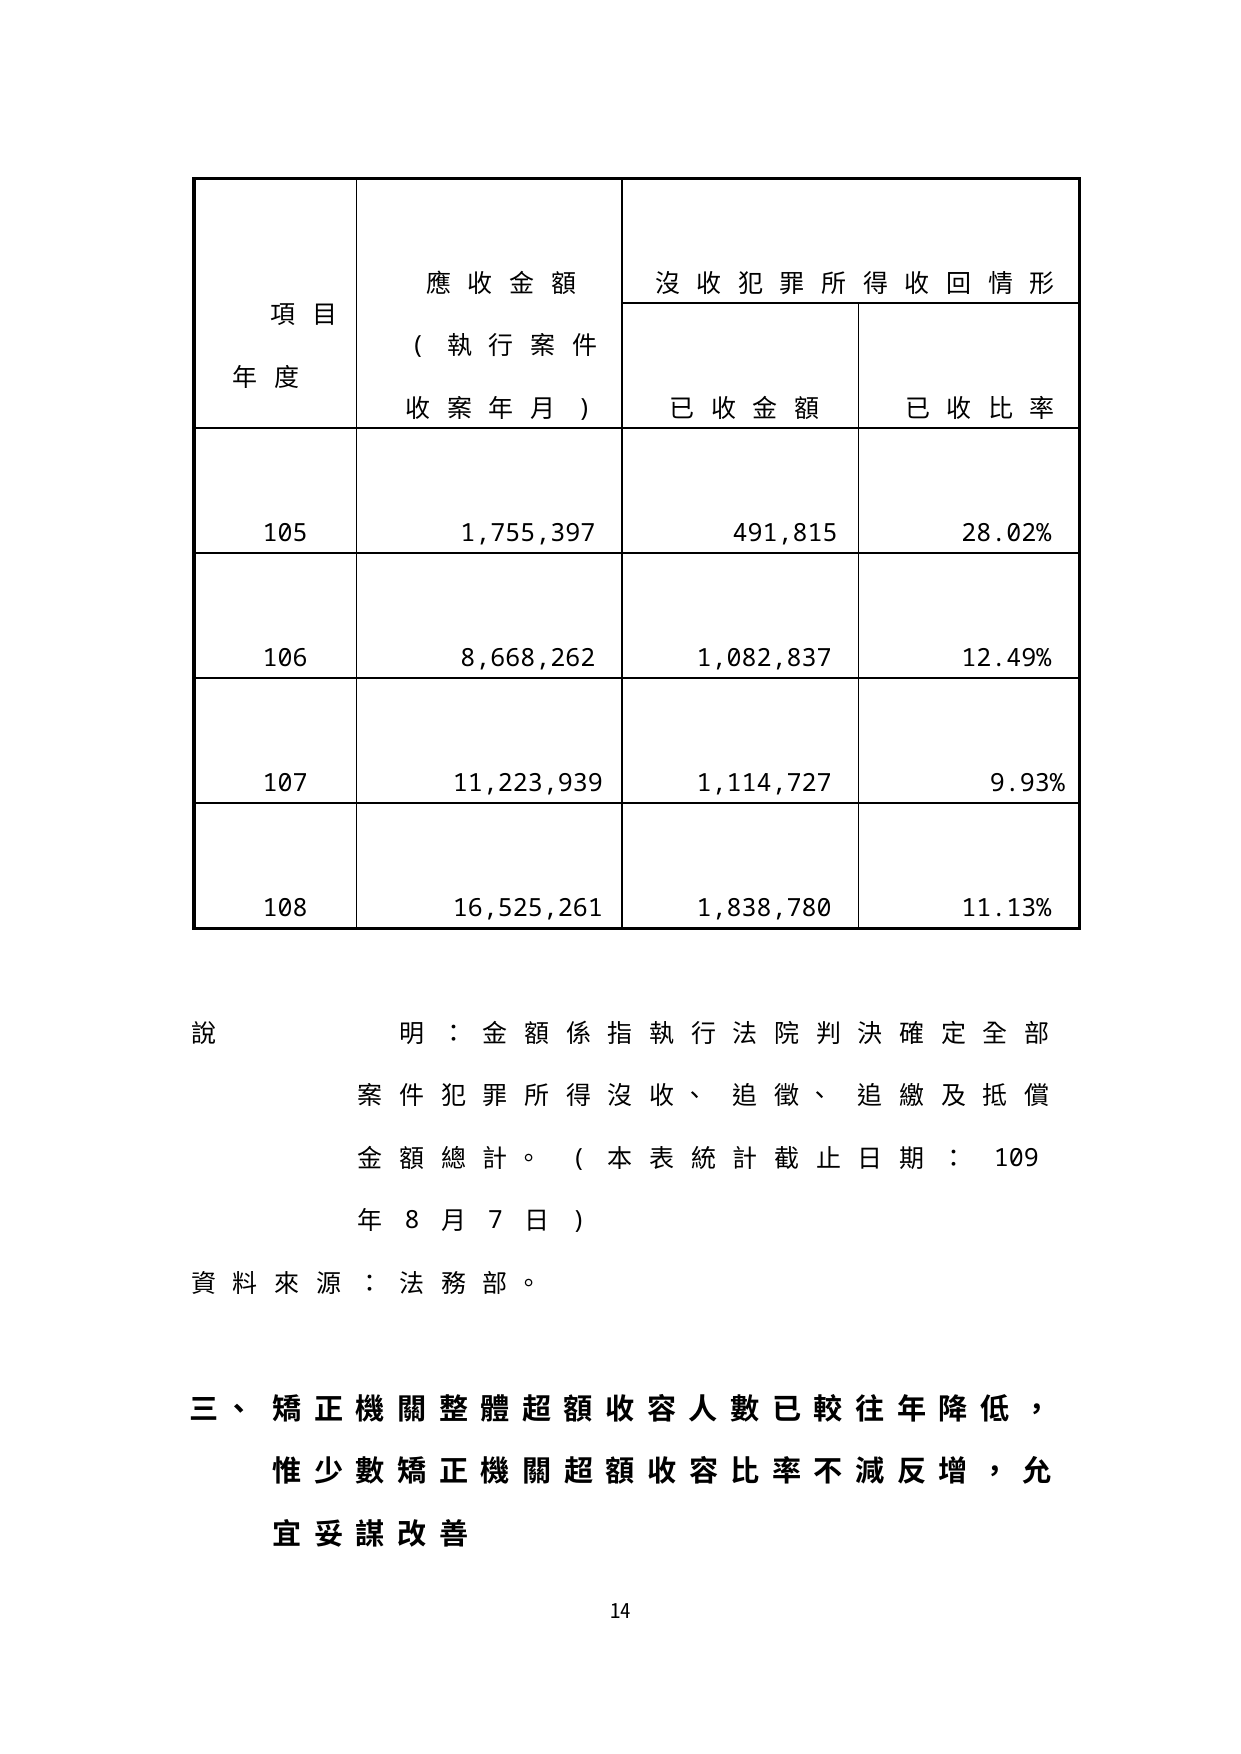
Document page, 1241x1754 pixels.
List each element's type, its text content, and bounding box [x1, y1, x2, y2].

table_cell 9.93% [859, 679, 1078, 802]
table_cell 106 [196, 554, 356, 677]
table_cell 16,525,261 [357, 804, 621, 927]
text 資料來源：法務部。 [183, 1240, 1058, 1302]
table_cell 已收金額 [623, 304, 858, 427]
table_cell 107 [196, 679, 356, 802]
table_cell 1,838,780 [623, 804, 858, 927]
table_header 沒收犯罪所得收回情形 [623, 180, 1078, 302]
table_cell 491,815 [623, 429, 858, 552]
table_header 項目 年度 [196, 180, 356, 427]
text 三、矯正機關整體超額收容人數已較往年降低，惟少數矯正機關超額收容比率不減反增，允宜妥謀改善 [183, 1365, 1058, 1552]
table_cell 已收比率 [859, 304, 1078, 427]
table_cell 11,223,939 [357, 679, 621, 802]
table_cell 1,082,837 [623, 554, 858, 677]
table_cell 28.02% [859, 429, 1078, 552]
table_header 應收金額 (執行案件收案年月) [357, 180, 621, 427]
table_cell 1,114,727 [623, 679, 858, 802]
table_cell 12.49% [859, 554, 1078, 677]
table_cell 105 [196, 429, 356, 552]
table_cell 11.13% [859, 804, 1078, 927]
table_cell 108 [196, 804, 356, 927]
table_cell 1,755,397 [357, 429, 621, 552]
text 說 明：金額係指執行法院判決確定全部案件犯罪所得沒收、追徵、追繳及抵償金額總計。(本表統計截止日期：109年8月7日) [183, 990, 1058, 1240]
table_cell 8,668,262 [357, 554, 621, 677]
